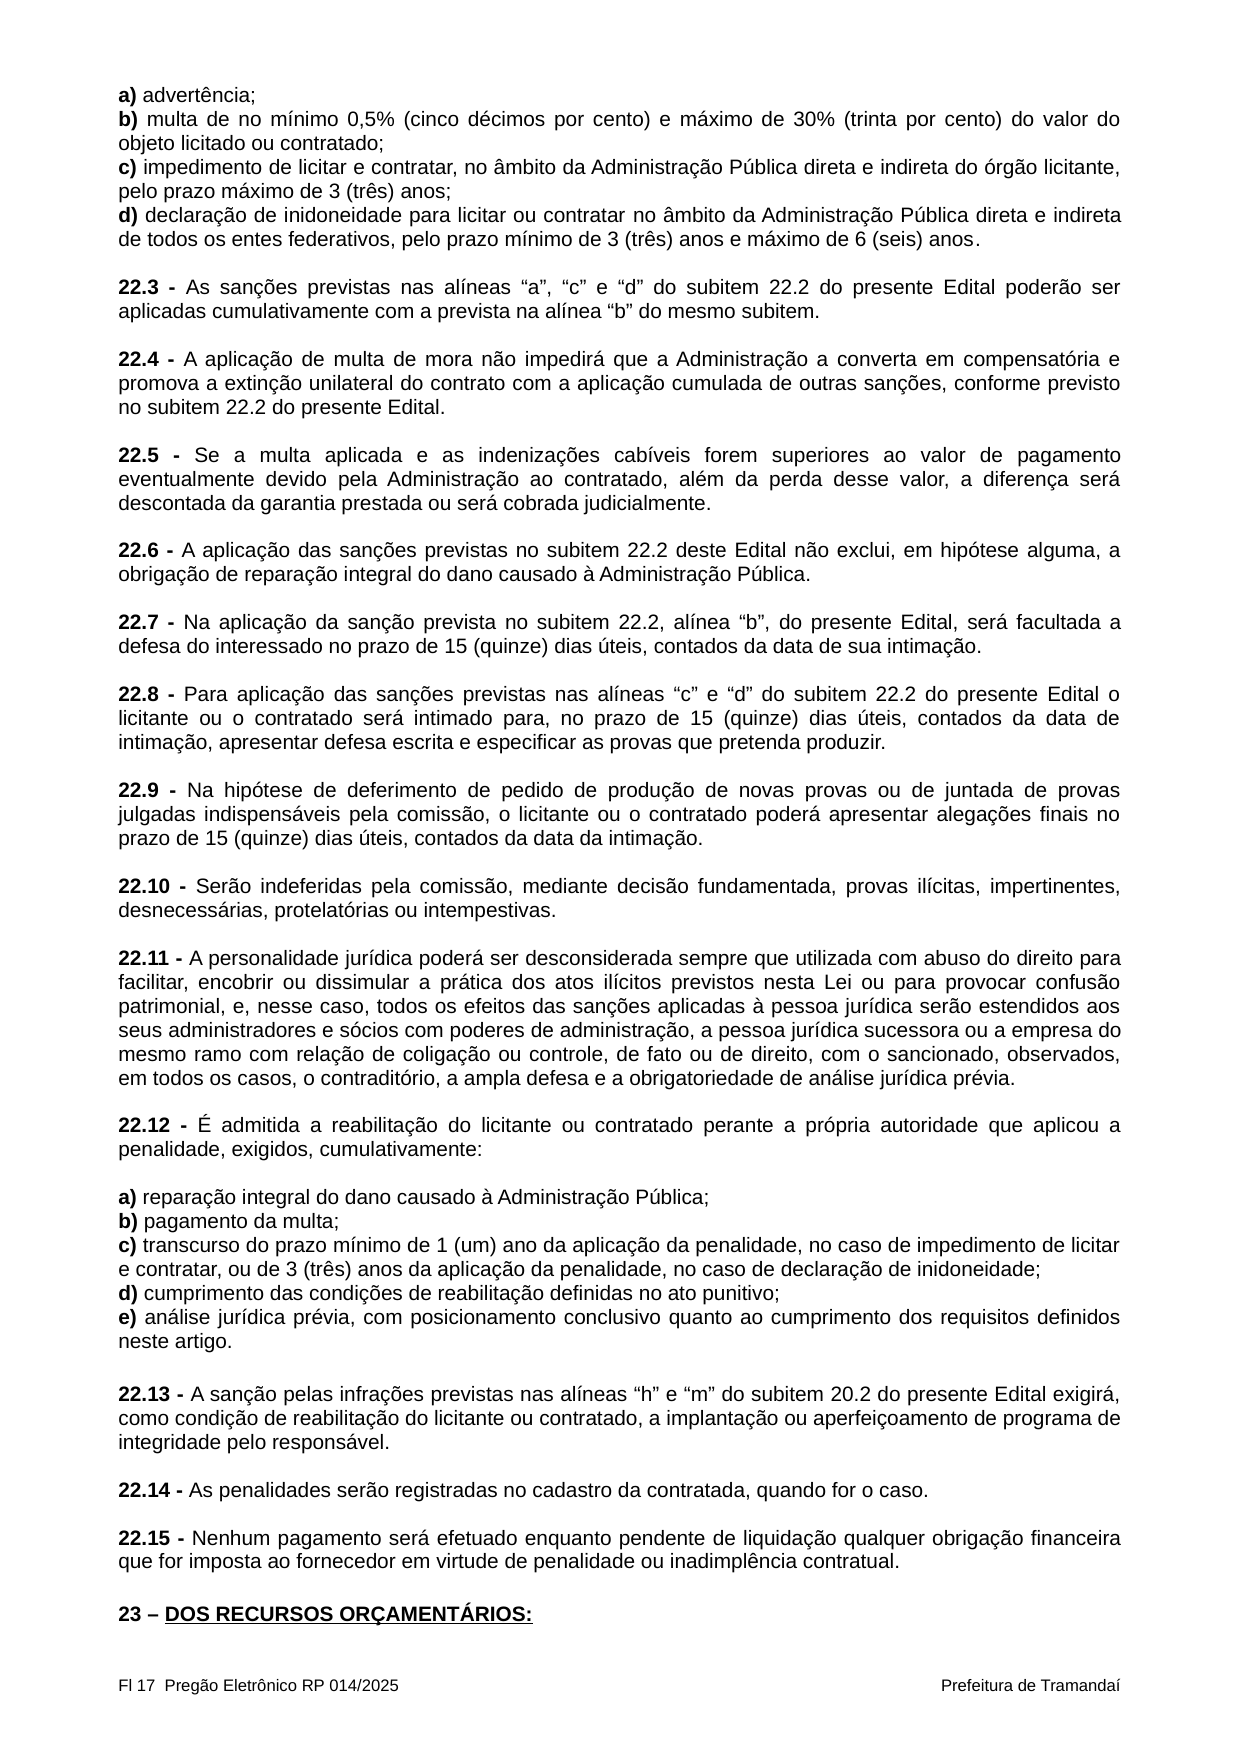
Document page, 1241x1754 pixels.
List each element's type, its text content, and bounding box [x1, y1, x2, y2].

text c) transcurso do prazo mínimo de 1 (um) ano da aplicação da penalidade, no caso de impedimento de licitar e contratar, ou de 3 (três) anos da aplicação da penalidade, no caso de declaração de inidoneidade; [118, 1233, 1122, 1281]
text 22.12 - É admitida a reabilitação do licitante ou contratado perante a própria autoridade que aplicou a penalidade, exigidos, cumulativamente: [118, 1113, 1122, 1161]
text b) multa de no mínimo 0,5% (cinco décimos por cento) e máximo de 30% (trinta por cento) do valor do objeto licitado ou contratado; [118, 107, 1122, 155]
text b) pagamento da multa; [118, 1209, 1122, 1233]
text 22.13 - A sanção pelas infrações previstas nas alíneas “h” e “m” do subitem 20.2 do presente Edital exigirá, como condição de reabilitação do licitante ou contratado, a implantação ou aperfeiçoamento de programa de integridade pelo responsável. [118, 1382, 1122, 1453]
text 22.15 - Nenhum pagamento será efetuado enquanto pendente de liquidação qualquer obrigação financeira que for imposta ao fornecedor em virtude de penalidade ou inadimplência contratual. [118, 1525, 1122, 1573]
text 22.5 - Se a multa aplicada e as indenizações cabíveis forem superiores ao valor de pagamento eventualmente devido pela Administração ao contratado, além da perda desse valor, a diferença será descontada da garantia prestada ou será cobrada judicialmente. [118, 442, 1122, 514]
text 22.4 - A aplicação de multa de mora não impedirá que a Administração a converta em compensatória e promova a extinção unilateral do contrato com a aplicação cumulada de outras sanções, conforme previsto no subitem 22.2 do presente Edital. [118, 347, 1122, 418]
text 22.9 - Na hipótese de deferimento de pedido de produção de novas provas ou de juntada de provas julgadas indispensáveis pela comissão, o licitante ou o contratado poderá apresentar alegações finais no prazo de 15 (quinze) dias úteis, contados da data da intimação. [118, 778, 1122, 850]
text d) cumprimento das condições de reabilitação definidas no ato punitivo; [118, 1281, 1122, 1305]
text 22.3 - As sanções previstas nas alíneas “a”, “c” e “d” do subitem 22.2 do presente Edital poderão ser aplicadas cumulativamente com a prevista na alínea “b” do mesmo subitem. [118, 275, 1122, 323]
text 22.14 - As penalidades serão registradas no cadastro da contratada, quando for o caso. [118, 1477, 1122, 1501]
text 23 – DOS RECURSOS ORÇAMENTÁRIOS: [118, 1602, 1122, 1626]
text 22.10 - Serão indeferidas pela comissão, mediante decisão fundamentada, provas ilícitas, impertinentes, desnecessárias, protelatórias ou intempestivas. [118, 874, 1122, 922]
text a) advertência; [118, 83, 1122, 107]
text d) declaração de inidoneidade para licitar ou contratar no âmbito da Administração Pública direta e indireta de todos os entes federativos, pelo prazo mínimo de 3 (três) anos e máximo de 6 (seis) anos. [118, 203, 1122, 251]
text c) impedimento de licitar e contratar, no âmbito da Administração Pública direta e indireta do órgão licitante, pelo prazo máximo de 3 (três) anos; [118, 155, 1122, 203]
text e) análise jurídica prévia, com posicionamento conclusivo quanto ao cumprimento dos requisitos definidos neste artigo. [118, 1305, 1122, 1353]
text a) reparação integral do dano causado à Administração Pública; [118, 1185, 1122, 1209]
text 22.8 - Para aplicação das sanções previstas nas alíneas “c” e “d” do subitem 22.2 do presente Edital o licitante ou o contratado será intimado para, no prazo de 15 (quinze) dias úteis, contados da data de intimação, apresentar defesa escrita e especificar as provas que pretenda produzir. [118, 682, 1122, 754]
text 22.11 - A personalidade jurídica poderá ser desconsiderada sempre que utilizada com abuso do direito para facilitar, encobrir ou dissimular a prática dos atos ilícitos previstos nesta Lei ou para provocar confusão patrimonial, e, nesse caso, todos os efeitos das sanções aplicadas à pessoa jurídica serão estendidos aos seus administradores e sócios com poderes de administração, a pessoa jurídica sucessora ou a empresa do mesmo ramo com relação de coligação ou controle, de fato ou de direito, com o sancionado, observados, em todos os casos, o contraditório, a ampla defesa e a obrigatoriedade de análise jurídica prévia. [118, 946, 1122, 1089]
text 22.6 - A aplicação das sanções previstas no subitem 22.2 deste Edital não exclui, em hipótese alguma, a obrigação de reparação integral do dano causado à Administração Pública. [118, 538, 1122, 586]
text 22.7 - Na aplicação da sanção prevista no subitem 22.2, alínea “b”, do presente Edital, será facultada a defesa do interessado no prazo de 15 (quinze) dias úteis, contados da data de sua intimação. [118, 610, 1122, 658]
